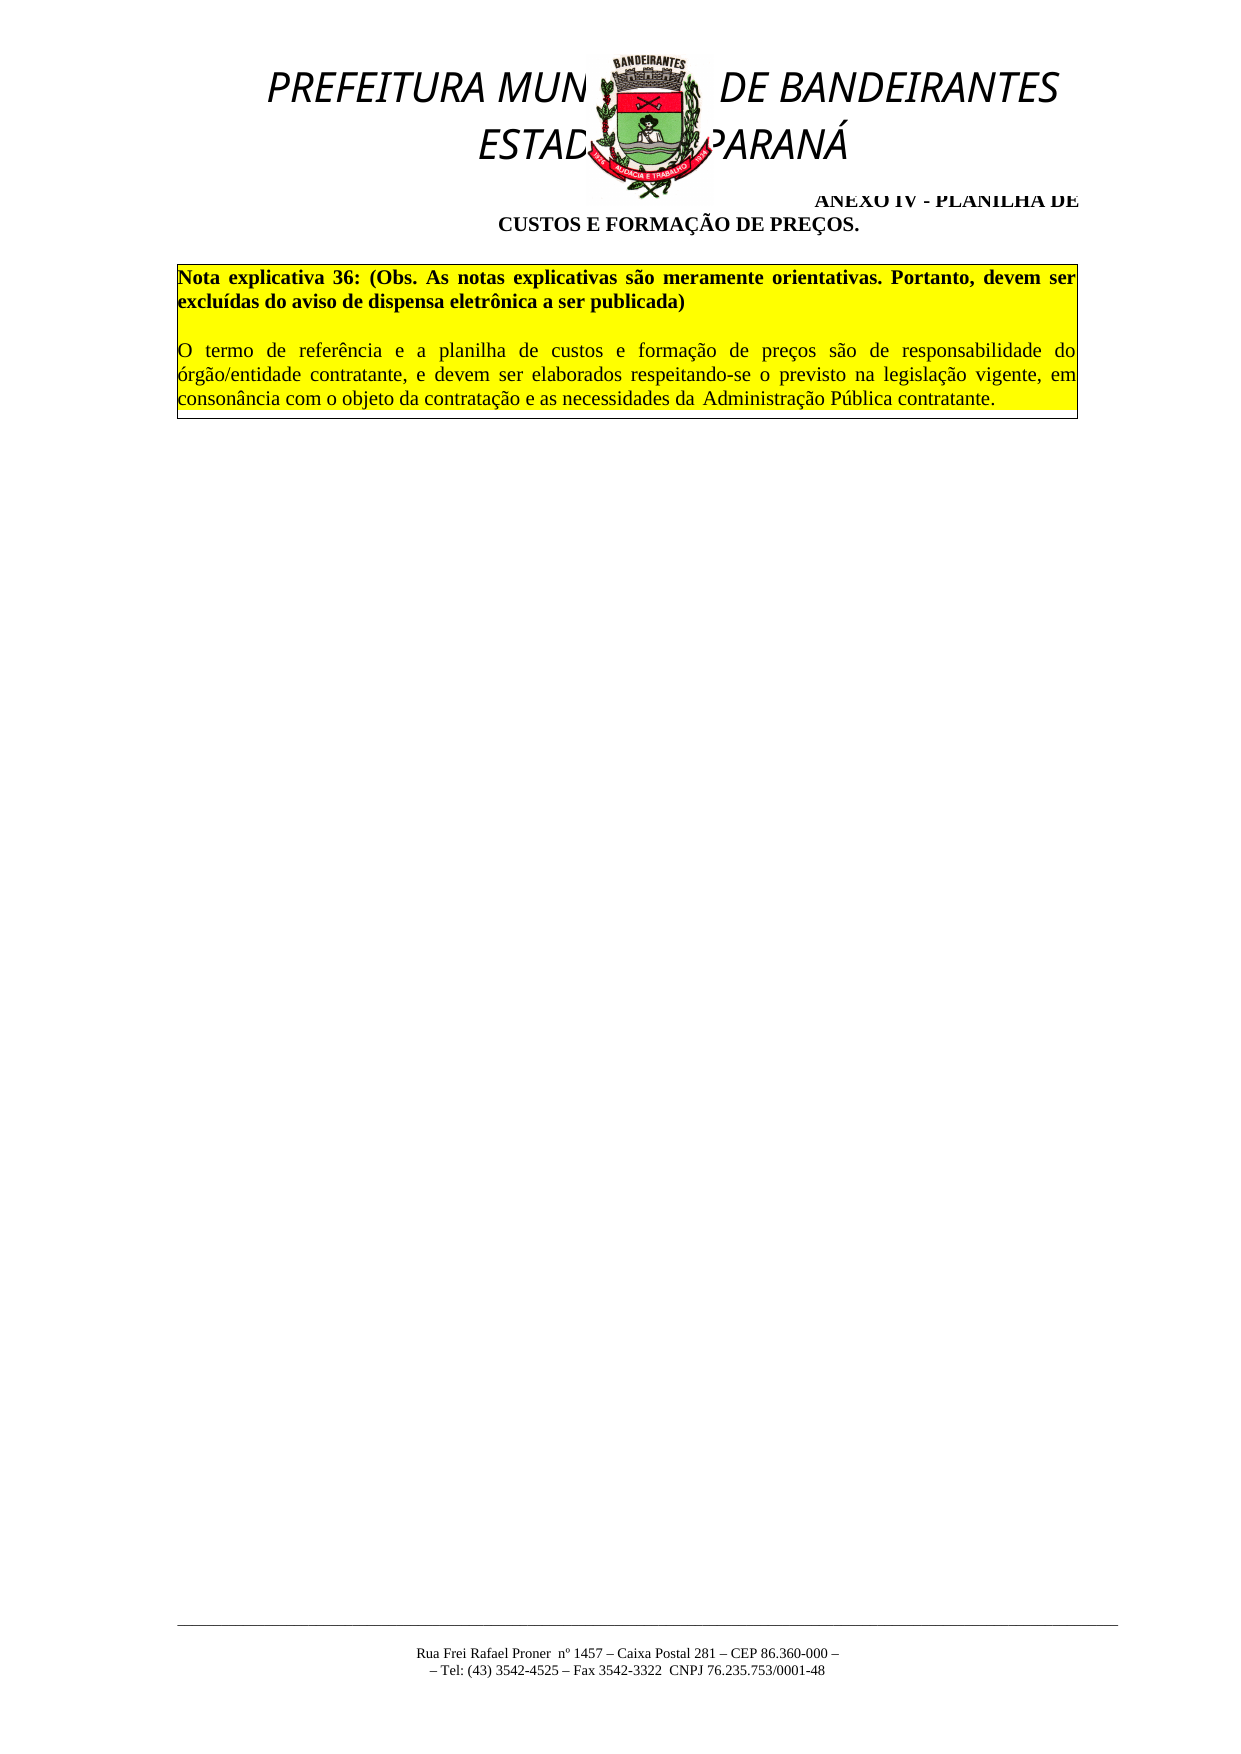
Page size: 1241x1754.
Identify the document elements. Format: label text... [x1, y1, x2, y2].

text ANEXO IV - PLANILHA DE CUSTOS E FORMAÇÃO DE PREÇOS. [236, 196, 1122, 236]
